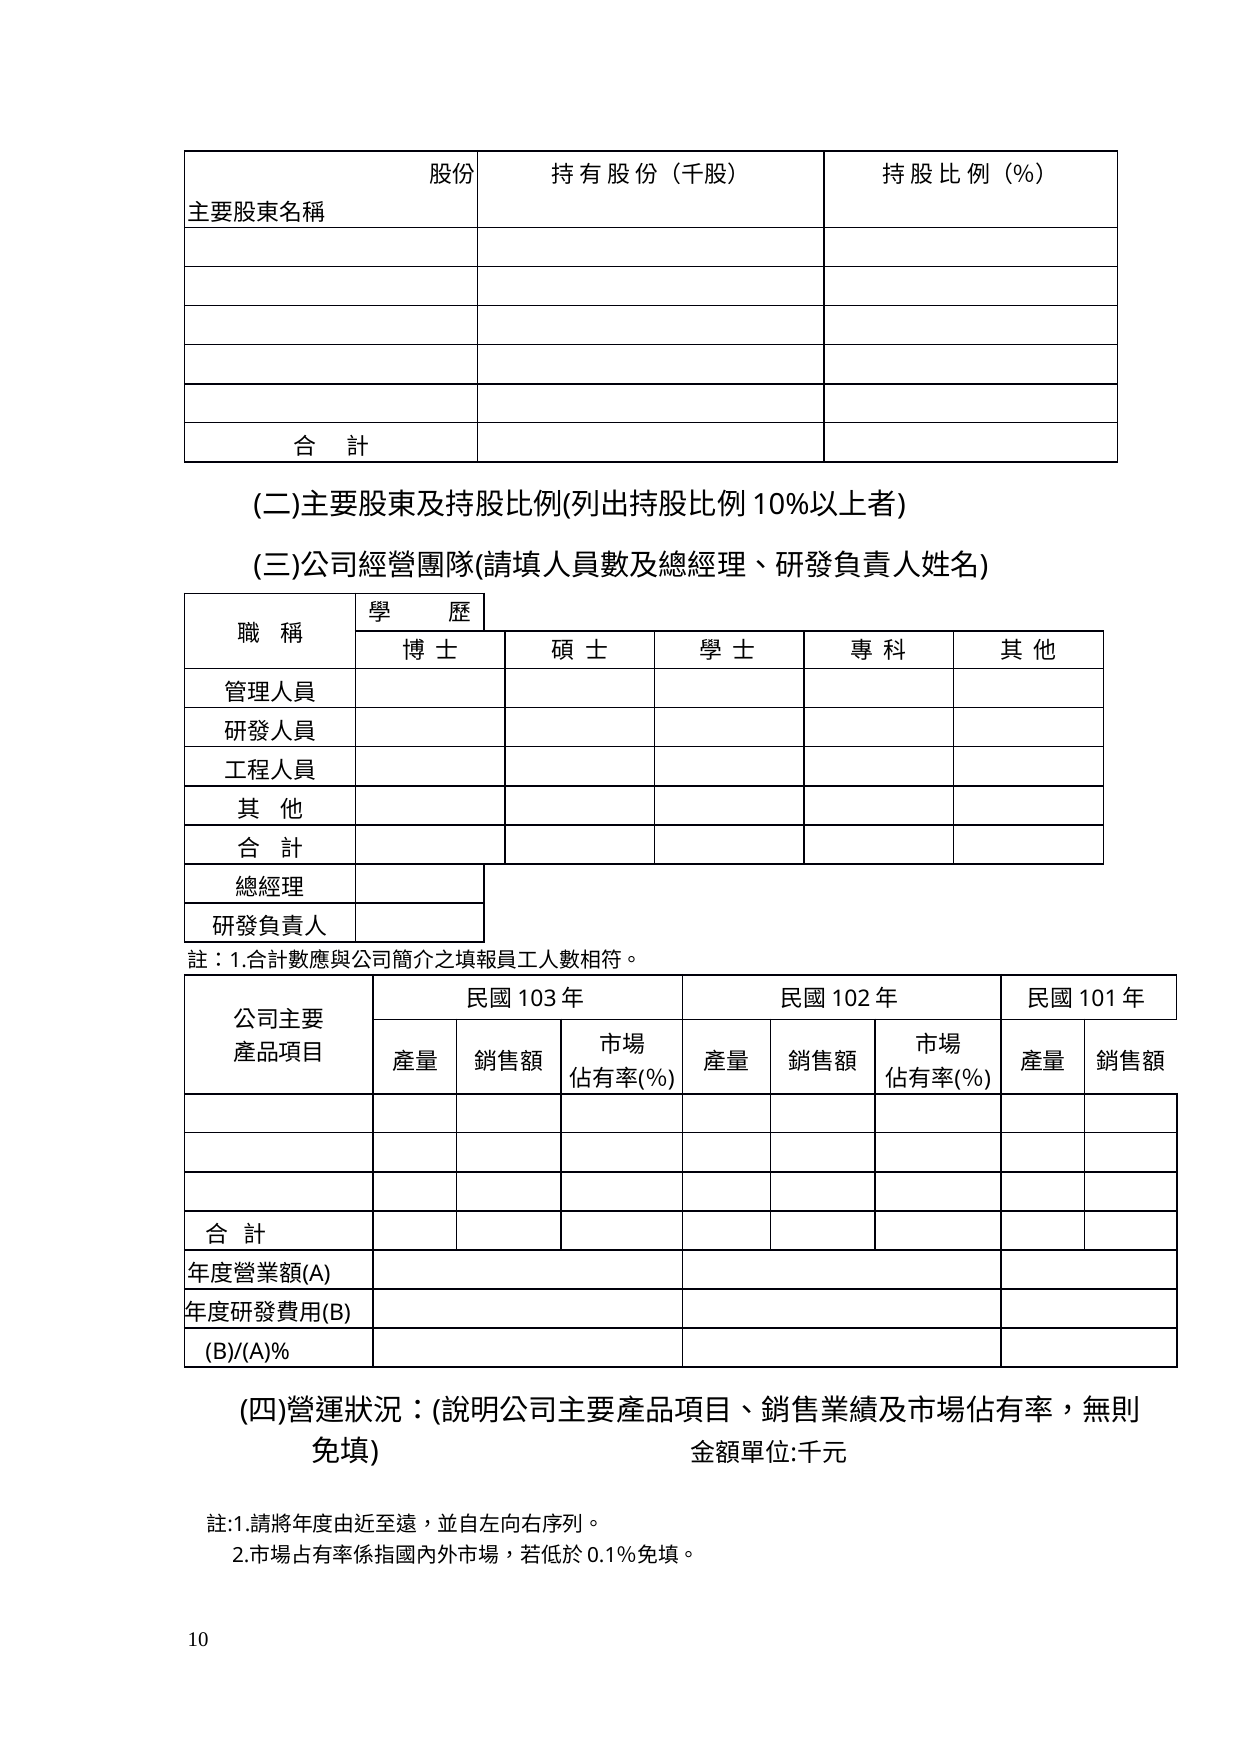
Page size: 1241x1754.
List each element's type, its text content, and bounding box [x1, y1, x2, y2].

table_cell [771, 1212, 874, 1249]
table_cell [825, 267, 1117, 305]
table_cell 銷售額 [771, 1020, 874, 1093]
table_cell [185, 267, 477, 305]
table_cell [506, 747, 654, 785]
table_cell [1085, 1095, 1176, 1132]
table_cell [478, 423, 823, 461]
table_cell [457, 1133, 560, 1171]
table_cell [1002, 1095, 1084, 1132]
table_cell 總經理 [185, 865, 355, 902]
table_cell [683, 1173, 770, 1210]
table_cell [374, 1329, 682, 1366]
table_cell [1085, 1173, 1176, 1210]
table_cell [655, 747, 803, 785]
table_cell [478, 306, 823, 344]
table_cell 博 士 [356, 632, 504, 668]
table_cell [683, 1133, 770, 1171]
table_cell [356, 826, 504, 863]
table_cell 銷售額 [1085, 1020, 1177, 1093]
table_cell [876, 1173, 1000, 1210]
table_cell 市場 佔有率(％) [876, 1020, 1000, 1093]
subtitle (二)主要股東及持股比例(列出持股比例10%以上者) [253, 481, 1152, 523]
table_cell [771, 1095, 874, 1132]
table_cell [356, 865, 483, 902]
table_cell [655, 826, 803, 863]
table_cell [185, 228, 477, 266]
table_header 持 有 股 份（千股） [478, 152, 823, 227]
table_cell [562, 1095, 682, 1132]
table_cell 碩 士 [506, 632, 654, 668]
table_cell [805, 708, 953, 746]
table_cell 市場 佔有率(％) [562, 1020, 682, 1093]
table_cell [805, 669, 953, 707]
table_cell [478, 385, 823, 422]
table_cell [356, 747, 504, 785]
table_header 民國103年 [374, 976, 682, 1018]
table_cell [683, 1212, 770, 1249]
table_cell 產量 [374, 1020, 456, 1093]
table_cell [683, 1329, 1000, 1366]
table_cell (B)/(A)% [185, 1329, 372, 1366]
table_cell [805, 826, 953, 863]
table_cell [771, 1173, 874, 1210]
table_cell [1085, 1133, 1176, 1171]
table_cell [457, 1212, 560, 1249]
table_cell [506, 669, 654, 707]
table_cell [954, 669, 1103, 707]
table_cell [356, 787, 504, 824]
table_cell 管理人員 [185, 669, 355, 707]
table_header 持 股 比 例（％） [825, 152, 1117, 227]
table_cell [876, 1095, 1000, 1132]
table_header 股份 主要股東名稱 [185, 152, 477, 227]
table_cell [825, 385, 1117, 422]
table_cell 專 科 [805, 632, 953, 668]
table_header 公司主要 產品項目 [185, 976, 372, 1093]
table_cell [805, 747, 953, 785]
table_cell [506, 708, 654, 746]
subtitle (三)公司經營團隊(請填人員數及總經理、研發負責人姓名) [253, 542, 1152, 583]
table_header 民國102年 [683, 976, 1000, 1018]
table_header 民國101年 [1002, 976, 1176, 1018]
table_cell [655, 708, 803, 746]
table_cell [1002, 1212, 1084, 1249]
subtitle 註：1.合計數應與公司簡介之填報員工人數相符。 [187, 943, 1152, 974]
table_cell [954, 708, 1103, 746]
table_cell 合 計 [185, 423, 477, 461]
table_cell [655, 787, 803, 824]
table_cell [1002, 1329, 1176, 1366]
text (四)營運狀況：(說明公司主要產品項目、銷售業績及市場佔有率，無則免填) 金額單位:千元 [232, 1387, 1152, 1470]
table_cell 學 士 [655, 632, 803, 668]
table_cell [374, 1133, 456, 1171]
text 2.市場占有率係指國內外市場，若低於0.1％免填。 [206, 1538, 1152, 1568]
table_cell [185, 345, 477, 383]
table_cell 工程人員 [185, 747, 355, 785]
table_cell [876, 1212, 1000, 1249]
table_cell [683, 1251, 1000, 1288]
table_cell [478, 267, 823, 305]
table_cell [185, 1095, 372, 1132]
table_header 學 歷 [356, 594, 483, 630]
table_cell [1002, 1173, 1084, 1210]
table_cell [655, 669, 803, 707]
table_cell [374, 1095, 456, 1132]
table_cell [1085, 1212, 1176, 1249]
table_cell [374, 1290, 682, 1327]
table_cell [457, 1173, 560, 1210]
table_cell [506, 826, 654, 863]
table_cell [356, 669, 504, 707]
table_cell [562, 1133, 682, 1171]
table_cell [374, 1212, 456, 1249]
table_cell [185, 385, 477, 422]
table_cell [185, 1173, 372, 1210]
table_cell [1002, 1133, 1084, 1171]
table_cell 年度營業額(A) [185, 1251, 372, 1288]
table_cell [954, 826, 1103, 863]
table_cell [683, 1095, 770, 1132]
table_cell [825, 345, 1117, 383]
table_cell [356, 904, 483, 941]
table_cell 其 他 [954, 632, 1103, 668]
table_cell 研發人員 [185, 708, 355, 746]
table_cell [825, 423, 1117, 461]
table_cell 其 他 [185, 787, 355, 824]
table_cell [562, 1212, 682, 1249]
table_cell [185, 306, 477, 344]
table_cell [478, 345, 823, 383]
table_cell [876, 1133, 1000, 1171]
text 註:1.請將年度由近至遠，並自左向右序列。 [206, 1508, 1152, 1538]
table_cell 年度研發費用(B) [185, 1290, 372, 1327]
table_cell [562, 1173, 682, 1210]
table_cell 產量 [1002, 1020, 1084, 1093]
table_cell [356, 708, 504, 746]
table_cell [506, 787, 654, 824]
table_cell [374, 1173, 456, 1210]
table_cell [825, 306, 1117, 344]
table_cell [1002, 1251, 1176, 1288]
table_cell 合 計 [185, 1212, 372, 1249]
table_cell [825, 228, 1117, 266]
table_cell [478, 228, 823, 266]
table_cell [683, 1290, 1000, 1327]
table_cell [954, 787, 1103, 824]
table_cell [185, 1133, 372, 1171]
table_cell [374, 1251, 682, 1288]
table_cell 產量 [683, 1020, 770, 1093]
table_cell 銷售額 [457, 1020, 560, 1093]
table_cell [771, 1133, 874, 1171]
table_cell [1002, 1290, 1176, 1327]
table_cell [805, 787, 953, 824]
table_cell [954, 747, 1103, 785]
table_cell 研發負責人 [185, 904, 355, 941]
table_cell 合 計 [185, 826, 355, 863]
table_header 職 稱 [185, 594, 355, 668]
table_cell [457, 1095, 560, 1132]
